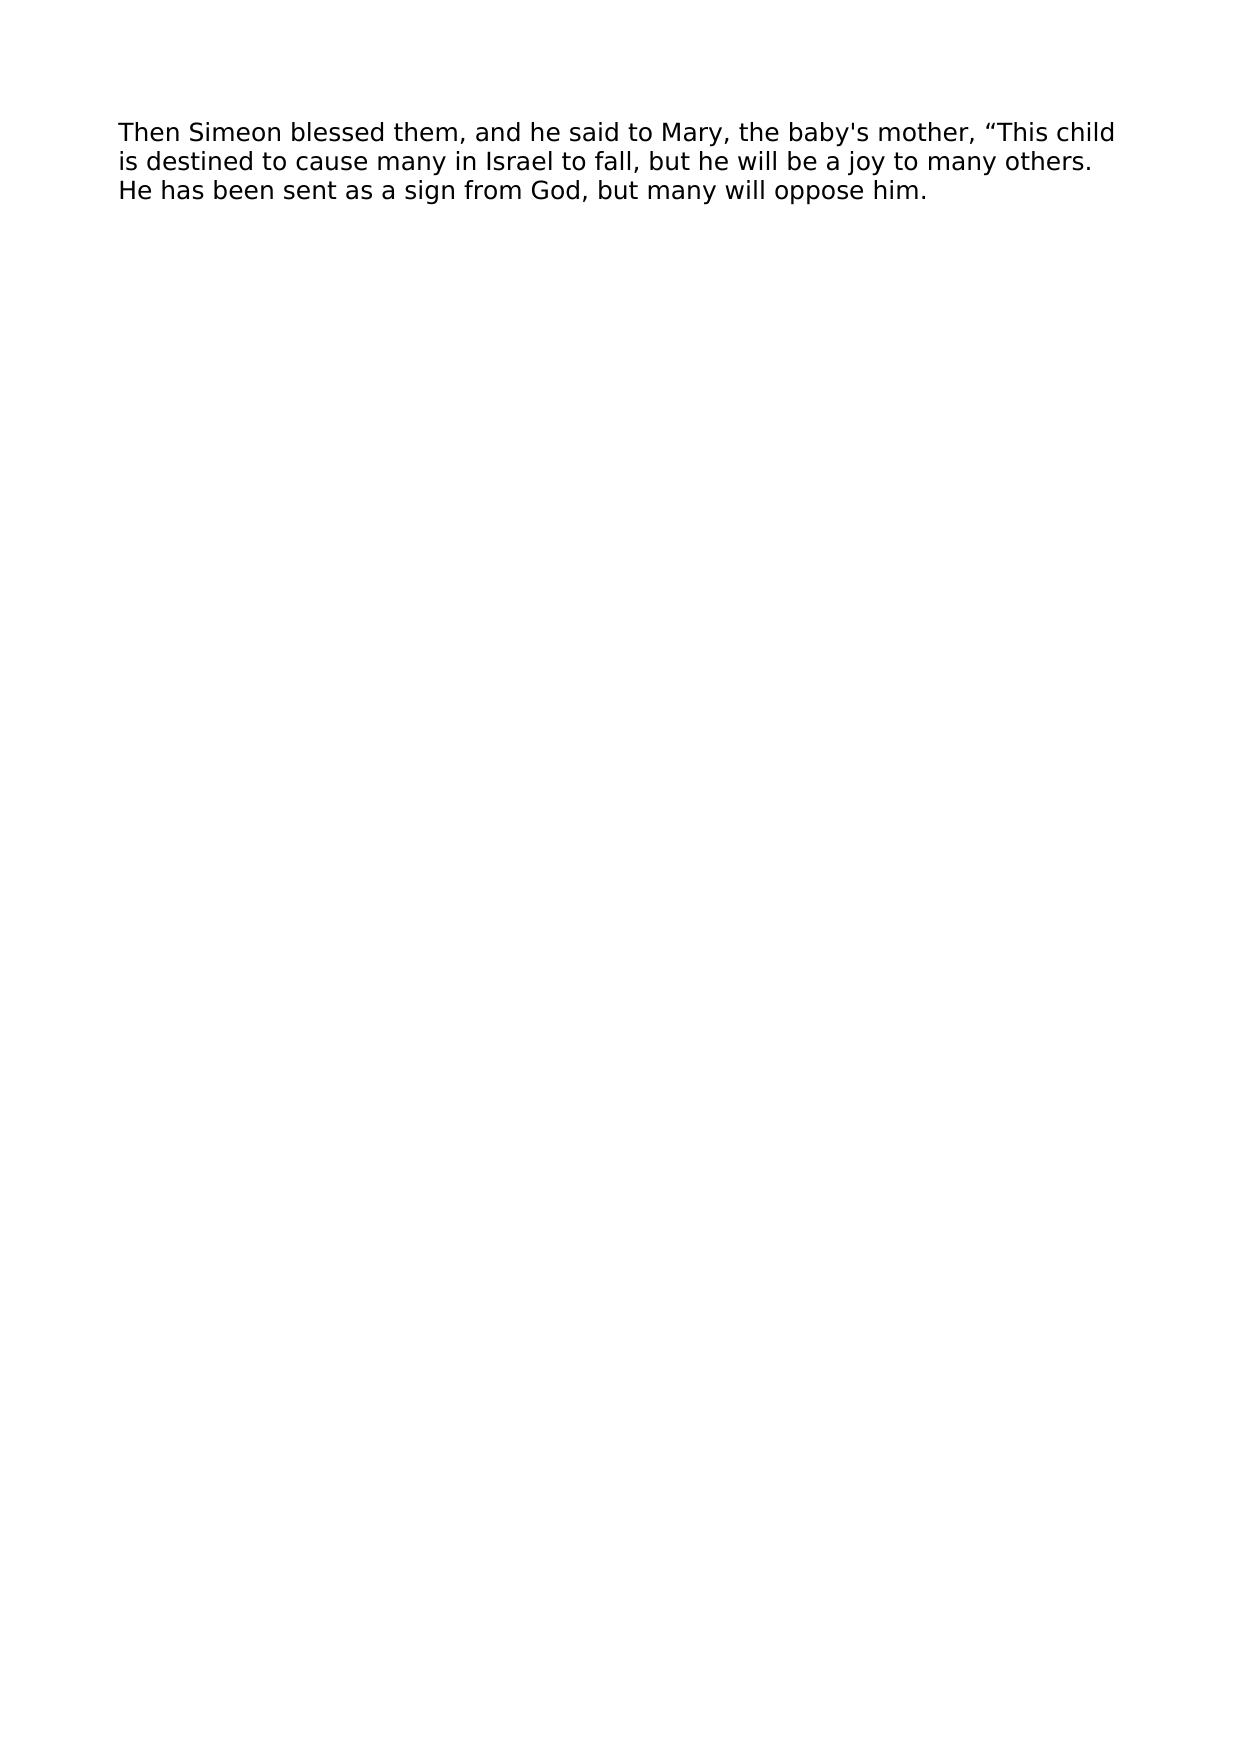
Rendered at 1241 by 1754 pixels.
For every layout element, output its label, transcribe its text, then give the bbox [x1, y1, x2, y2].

text Then Simeon blessed them, and he said to Mary, the baby's mother, “This child is destined to cause many in Israel to fall, but he will be a joy to many others. He has been sent as a sign from God, but many will oppose him. [118, 118, 1122, 206]
